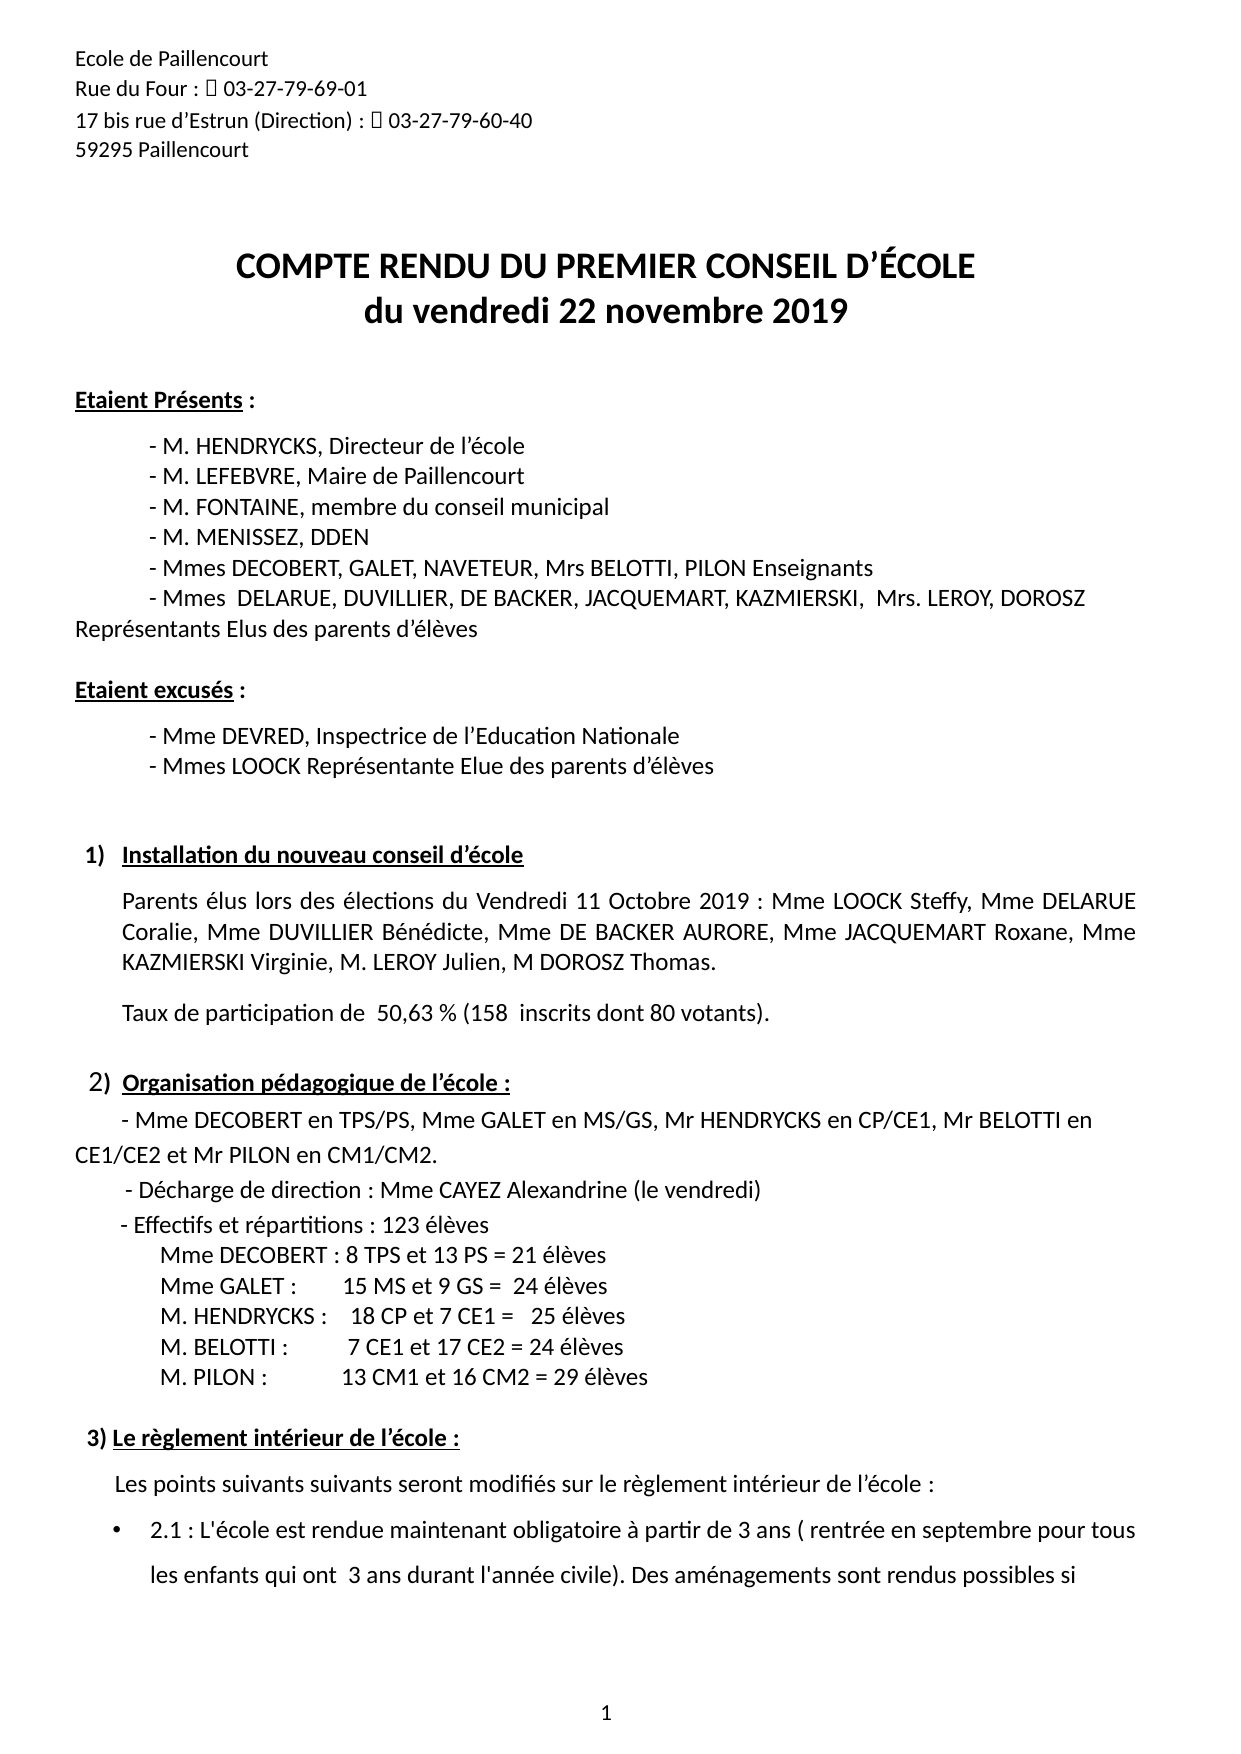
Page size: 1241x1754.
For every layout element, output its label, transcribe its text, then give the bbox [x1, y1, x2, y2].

text 3) Le règlement intérieur de l’école : [75, 1422, 1137, 1453]
text Etaient excusés : [75, 674, 1137, 704]
text - Mmes LOOCK Représentante Elue des parents d’élèves [75, 750, 1137, 781]
text - Mmes DECOBERT, GALET, NAVETEUR, Mrs BELOTTI, PILON Enseignants [75, 552, 1137, 582]
text - Décharge de direction : Mme CAYEZ Alexandrine (le vendredi) [75, 1174, 1137, 1204]
text - Mme DEVRED, Inspectrice de l’Education Nationale [75, 720, 1137, 750]
text M. HENDRYCKS : 18 CP et 7 CE1 = 25 élèves [75, 1301, 1137, 1331]
list Taux de participation de 50,63 % (158 inscrits dont 80 votants). [122, 997, 1137, 1027]
text 17 bis rue d’Estrun (Direction) :  03-27-79-60-40 [75, 103, 1137, 135]
list Installation du nouveau conseil d’école [84, 839, 1137, 870]
text 2) Organisation pédagogique de l’école : [75, 1063, 1137, 1099]
text Ecole de Paillencourt [75, 44, 1137, 72]
text - Mmes DELARUE, DUVILLIER, DE BACKER, JACQUEMART, KAZMIERSKI, Mrs. LEROY, DOROSZ Représentants Elus des parents d’élèves [75, 582, 1137, 643]
list Parents élus lors des élections du Vendredi 11 Octobre 2019 : Mme LOOCK Steffy, Mme DELARUE Coralie, Mme DUVILLIER Bénédicte, Mme DE BACKER AURORE, Mme JACQUEMART Roxane, Mme KAZMIERSKI Virginie, M. LEROY Julien, M DOROSZ Thomas. [122, 885, 1137, 977]
text du vendredi 22 novembre 2019 [75, 287, 1137, 333]
text Etaient Présents : [75, 384, 1137, 415]
text M. BELOTTI : 7 CE1 et 17 CE2 = 24 élèves [149, 1331, 1137, 1362]
text Les points suivants suivants seront modifiés sur le règlement intérieur de l’école : [75, 1468, 1137, 1499]
text Mme GALET : 15 MS et 9 GS = 24 élèves [75, 1270, 1137, 1301]
text - M. HENDRYCKS, Directeur de l’école [75, 430, 1137, 460]
text - M. LEFEBVRE, Maire de Paillencourt [75, 460, 1137, 491]
text - M. MENISSEZ, DDEN [75, 521, 1137, 552]
text 59295 Paillencourt [75, 135, 1137, 163]
text M. PILON : 13 CM1 et 16 CM2 = 29 élèves [75, 1362, 1137, 1392]
text - Mme DECOBERT en TPS/PS, Mme GALET en MS/GS, Mr HENDRYCKS en CP/CE1, Mr BELOTTI en CE1/CE2 et Mr PILON en CM1/CM2. [75, 1104, 1137, 1169]
text Rue du Four :  03-27-79-69-01 [75, 72, 1137, 103]
text - M. FONTAINE, membre du conseil municipal [75, 491, 1137, 521]
text - Effectifs et répartitions : 123 élèves Mme DECOBERT : 8 TPS et 13 PS = 21 élèves [75, 1209, 1137, 1270]
list 2.1 : L'école est rendue maintenant obligatoire à partir de 3 ans ( rentrée en septembre pour tous les enfants qui ont 3 ans durant l'année civile). Des aménagements sont rendus possibles si [112, 1514, 1137, 1590]
text COMPTE RENDU DU PREMIER CONSEIL D’ÉCOLE [75, 242, 1137, 287]
